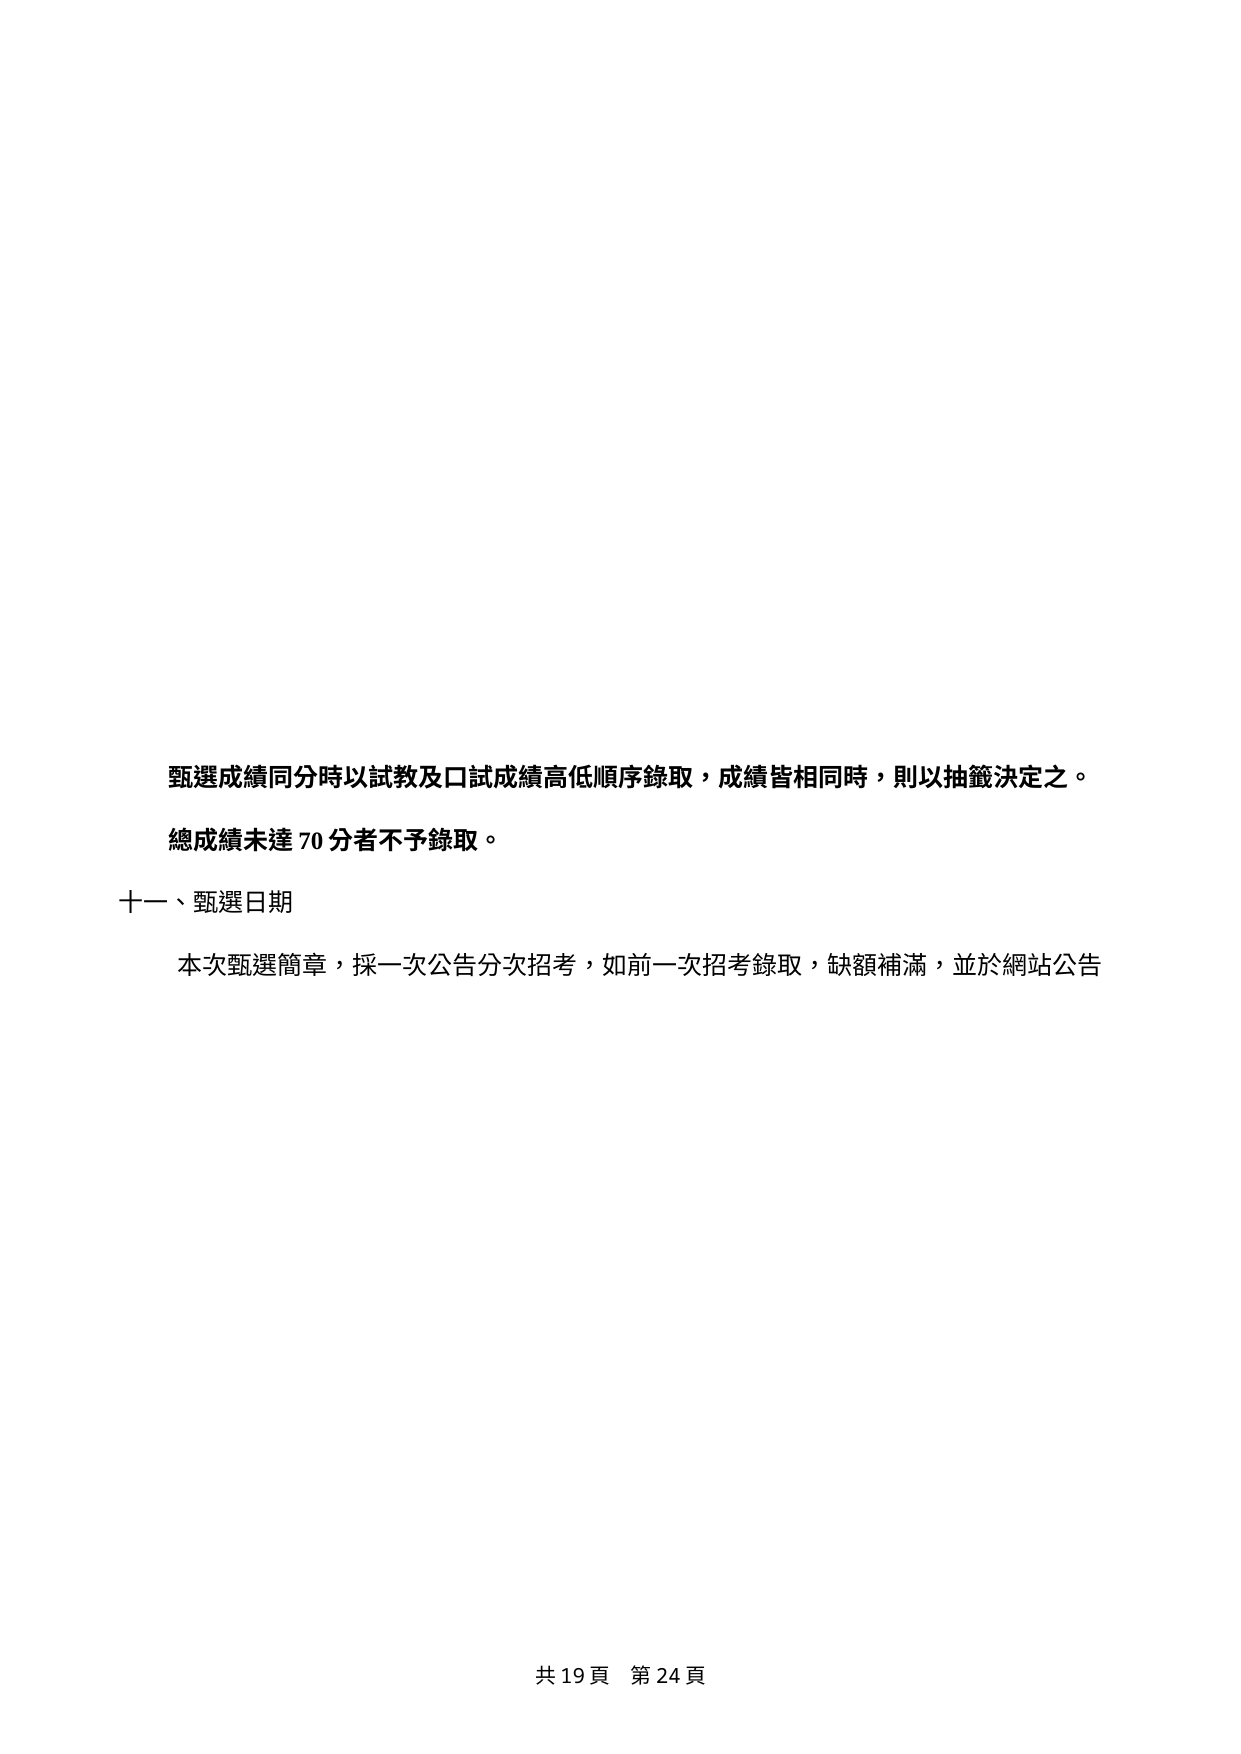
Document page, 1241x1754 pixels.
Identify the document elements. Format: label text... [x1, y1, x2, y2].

text 十一、甄選日期 [118, 859, 1122, 922]
text 總成績未達70分者不予錄取。 [168, 797, 1122, 859]
text 甄選成績同分時以試教及口試成績高低順序錄取，成績皆相同時，則以抽籤決定之。 [168, 734, 1122, 797]
text 本次甄選簡章，採一次公告分次招考，如前一次招考錄取，缺額補滿，並於網站公告 [177, 922, 1122, 984]
